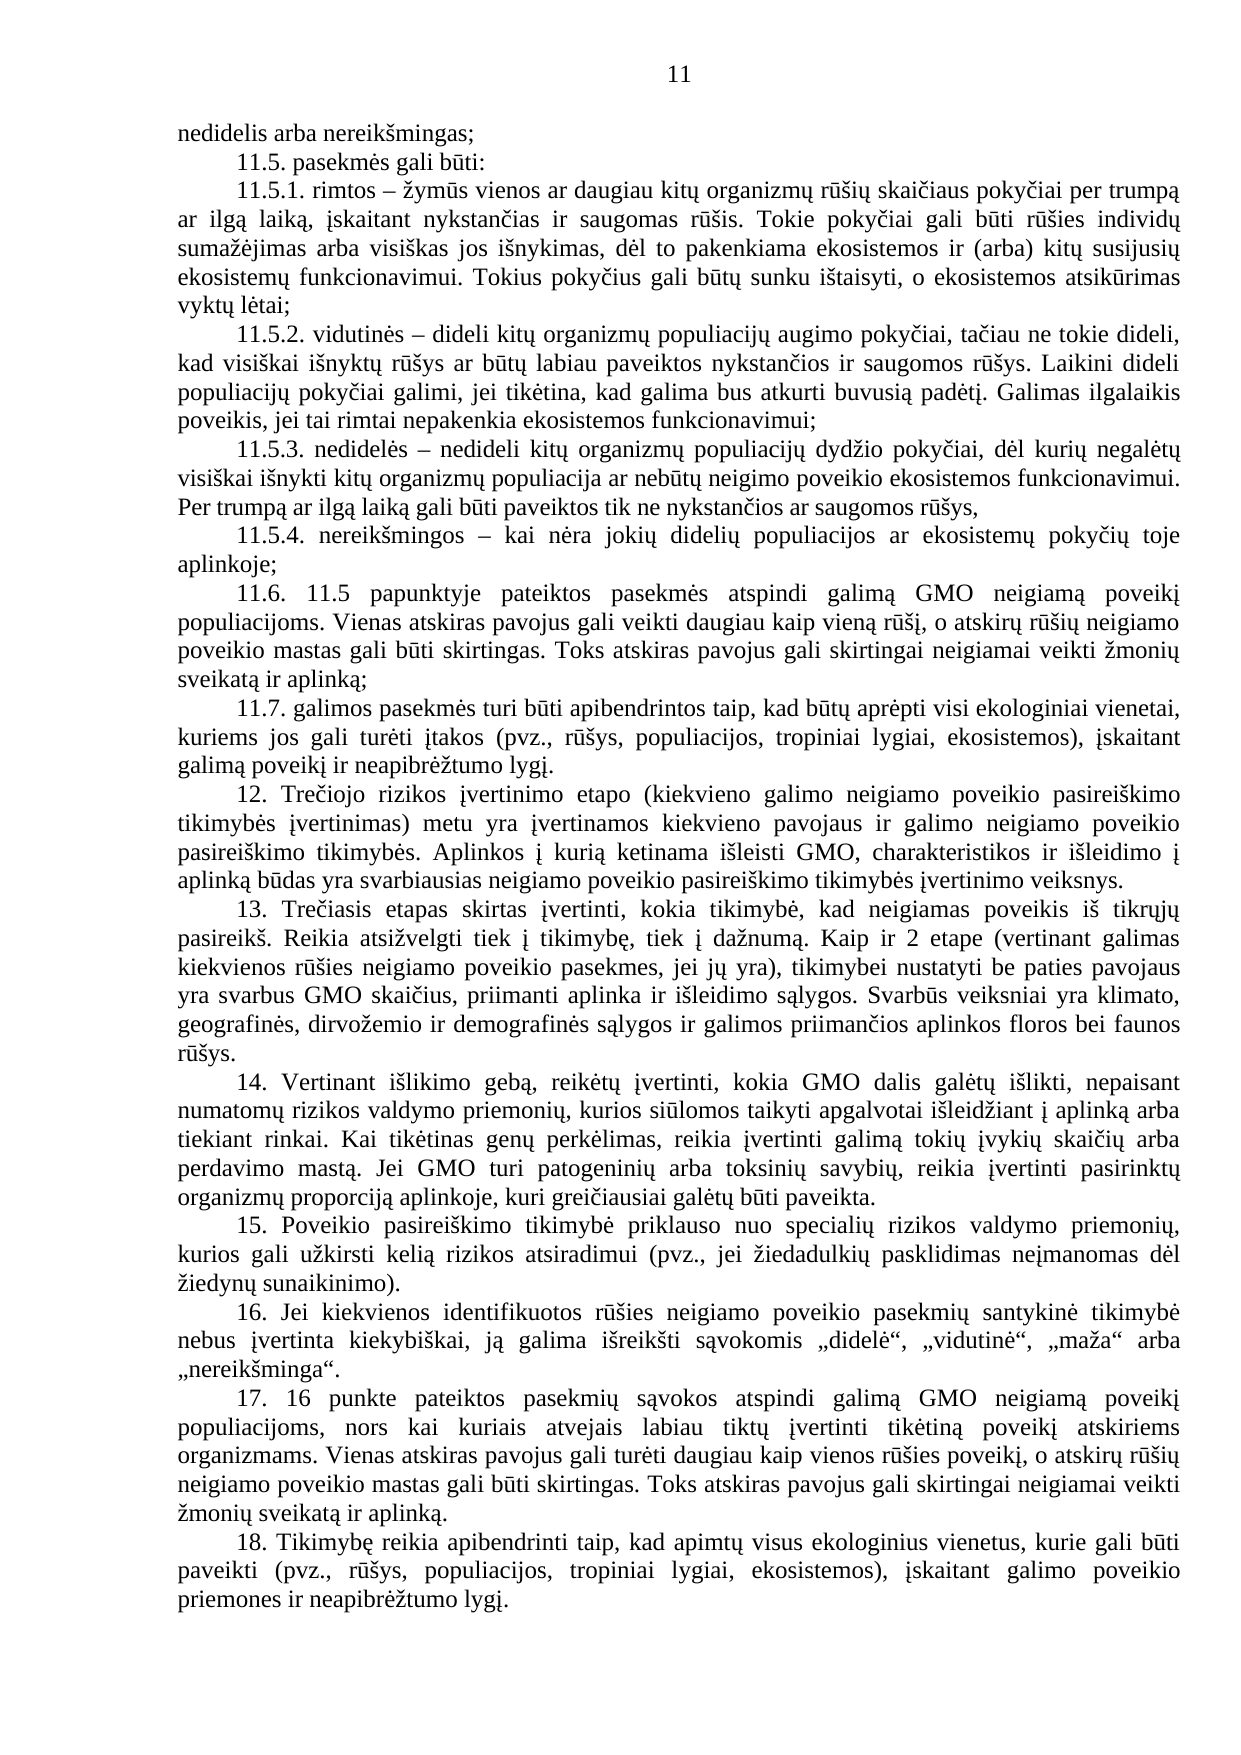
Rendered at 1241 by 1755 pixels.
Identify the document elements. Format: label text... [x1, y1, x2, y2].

text 17. 16 punkte pateiktos pasekmių sąvokos atspindi galimą GMO neigiamą poveikį populiacijoms, nors kai kuriais atvejais labiau tiktų įvertinti tikėtiną poveikį atskiriems organizmams. Vienas atskiras pavojus gali turėti daugiau kaip vienos rūšies poveikį, o atskirų rūšių neigiamo poveikio mastas gali būti skirtingas. Toks atskiras pavojus gali skirtingai neigiamai veikti žmonių sveikatą ir aplinką. [177, 1383, 1181, 1527]
text 11.5.4. nereikšmingos – kai nėra jokių didelių populiacijos ar ekosistemų pokyčių toje aplinkoje; [177, 521, 1181, 578]
text 11.5.3. nedidelės – nedideli kitų organizmų populiacijų dydžio pokyčiai, dėl kurių negalėtų visiškai išnykti kitų organizmų populiacija ar nebūtų neigimo poveikio ekosistemos funkcionavimui. Per trumpą ar ilgą laiką gali būti paveiktos tik ne nykstančios ar saugomos rūšys, [177, 434, 1181, 521]
text 11.6. 11.5 papunktyje pateiktos pasekmės atspindi galimą GMO neigiamą poveikį populiacijoms. Vienas atskiras pavojus gali veikti daugiau kaip vieną rūšį, o atskirų rūšių neigiamo poveikio mastas gali būti skirtingas. Toks atskiras pavojus gali skirtingai neigiamai veikti žmonių sveikatą ir aplinką; [177, 578, 1181, 693]
text 11.5. pasekmės gali būti: [177, 147, 1181, 176]
text 14. Vertinant išlikimo gebą, reikėtų įvertinti, kokia GMO dalis galėtų išlikti, nepaisant numatomų rizikos valdymo priemonių, kurios siūlomos taikyti apgalvotai išleidžiant į aplinką arba tiekiant rinkai. Kai tikėtinas genų perkėlimas, reikia įvertinti galimą tokių įvykių skaičių arba perdavimo mastą. Jei GMO turi patogeninių arba toksinių savybių, reikia įvertinti pasirinktų organizmų proporciją aplinkoje, kuri greičiausiai galėtų būti paveikta. [177, 1067, 1181, 1211]
text 12. Trečiojo rizikos įvertinimo etapo (kiekvieno galimo neigiamo poveikio pasireiškimo tikimybės įvertinimas) metu yra įvertinamos kiekvieno pavojaus ir galimo neigiamo poveikio pasireiškimo tikimybės. Aplinkos į kurią ketinama išleisti GMO, charakteristikos ir išleidimo į aplinką būdas yra svarbiausias neigiamo poveikio pasireiškimo tikimybės įvertinimo veiksnys. [177, 779, 1181, 894]
text 11.7. galimos pasekmės turi būti apibendrintos taip, kad būtų aprėpti visi ekologiniai vienetai, kuriems jos gali turėti įtakos (pvz., rūšys, populiacijos, tropiniai lygiai, ekosistemos), įskaitant galimą poveikį ir neapibrėžtumo lygį. [177, 693, 1181, 779]
text nedidelis arba nereikšmingas; [177, 118, 1181, 147]
text 13. Trečiasis etapas skirtas įvertinti, kokia tikimybė, kad neigiamas poveikis iš tikrųjų pasireikš. Reikia atsižvelgti tiek į tikimybę, tiek į dažnumą. Kaip ir 2 etape (vertinant galimas kiekvienos rūšies neigiamo poveikio pasekmes, jei jų yra), tikimybei nustatyti be paties pavojaus yra svarbus GMO skaičius, priimanti aplinka ir išleidimo sąlygos. Svarbūs veiksniai yra klimato, geografinės, dirvožemio ir demografinės sąlygos ir galimos priimančios aplinkos floros bei faunos rūšys. [177, 894, 1181, 1067]
text 11.5.2. vidutinės – dideli kitų organizmų populiacijų augimo pokyčiai, tačiau ne tokie dideli, kad visiškai išnyktų rūšys ar būtų labiau paveiktos nykstančios ir saugomos rūšys. Laikini dideli populiacijų pokyčiai galimi, jei tikėtina, kad galima bus atkurti buvusią padėtį. Galimas ilgalaikis poveikis, jei tai rimtai nepakenkia ekosistemos funkcionavimui; [177, 319, 1181, 434]
text 11.5.1. rimtos – žymūs vienos ar daugiau kitų organizmų rūšių skaičiaus pokyčiai per trumpą ar ilgą laiką, įskaitant nykstančias ir saugomas rūšis. Tokie pokyčiai gali būti rūšies individų sumažėjimas arba visiškas jos išnykimas, dėl to pakenkiama ekosistemos ir (arba) kitų susijusių ekosistemų funkcionavimui. Tokius pokyčius gali būtų sunku ištaisyti, o ekosistemos atsikūrimas vyktų lėtai; [177, 176, 1181, 319]
text 15. Poveikio pasireiškimo tikimybė priklauso nuo specialių rizikos valdymo priemonių, kurios gali užkirsti kelią rizikos atsiradimui (pvz., jei žiedadulkių pasklidimas neįmanomas dėl žiedynų sunaikinimo). [177, 1211, 1181, 1297]
text 18. Tikimybę reikia apibendrinti taip, kad apimtų visus ekologinius vienetus, kurie gali būti paveikti (pvz., rūšys, populiacijos, tropiniai lygiai, ekosistemos), įskaitant galimo poveikio priemones ir neapibrėžtumo lygį. [177, 1527, 1181, 1613]
text 16. Jei kiekvienos identifikuotos rūšies neigiamo poveikio pasekmių santykinė tikimybė nebus įvertinta kiekybiškai, ją galima išreikšti sąvokomis „didelė“, „vidutinė“, „maža“ arba „nereikšminga“. [177, 1297, 1181, 1383]
